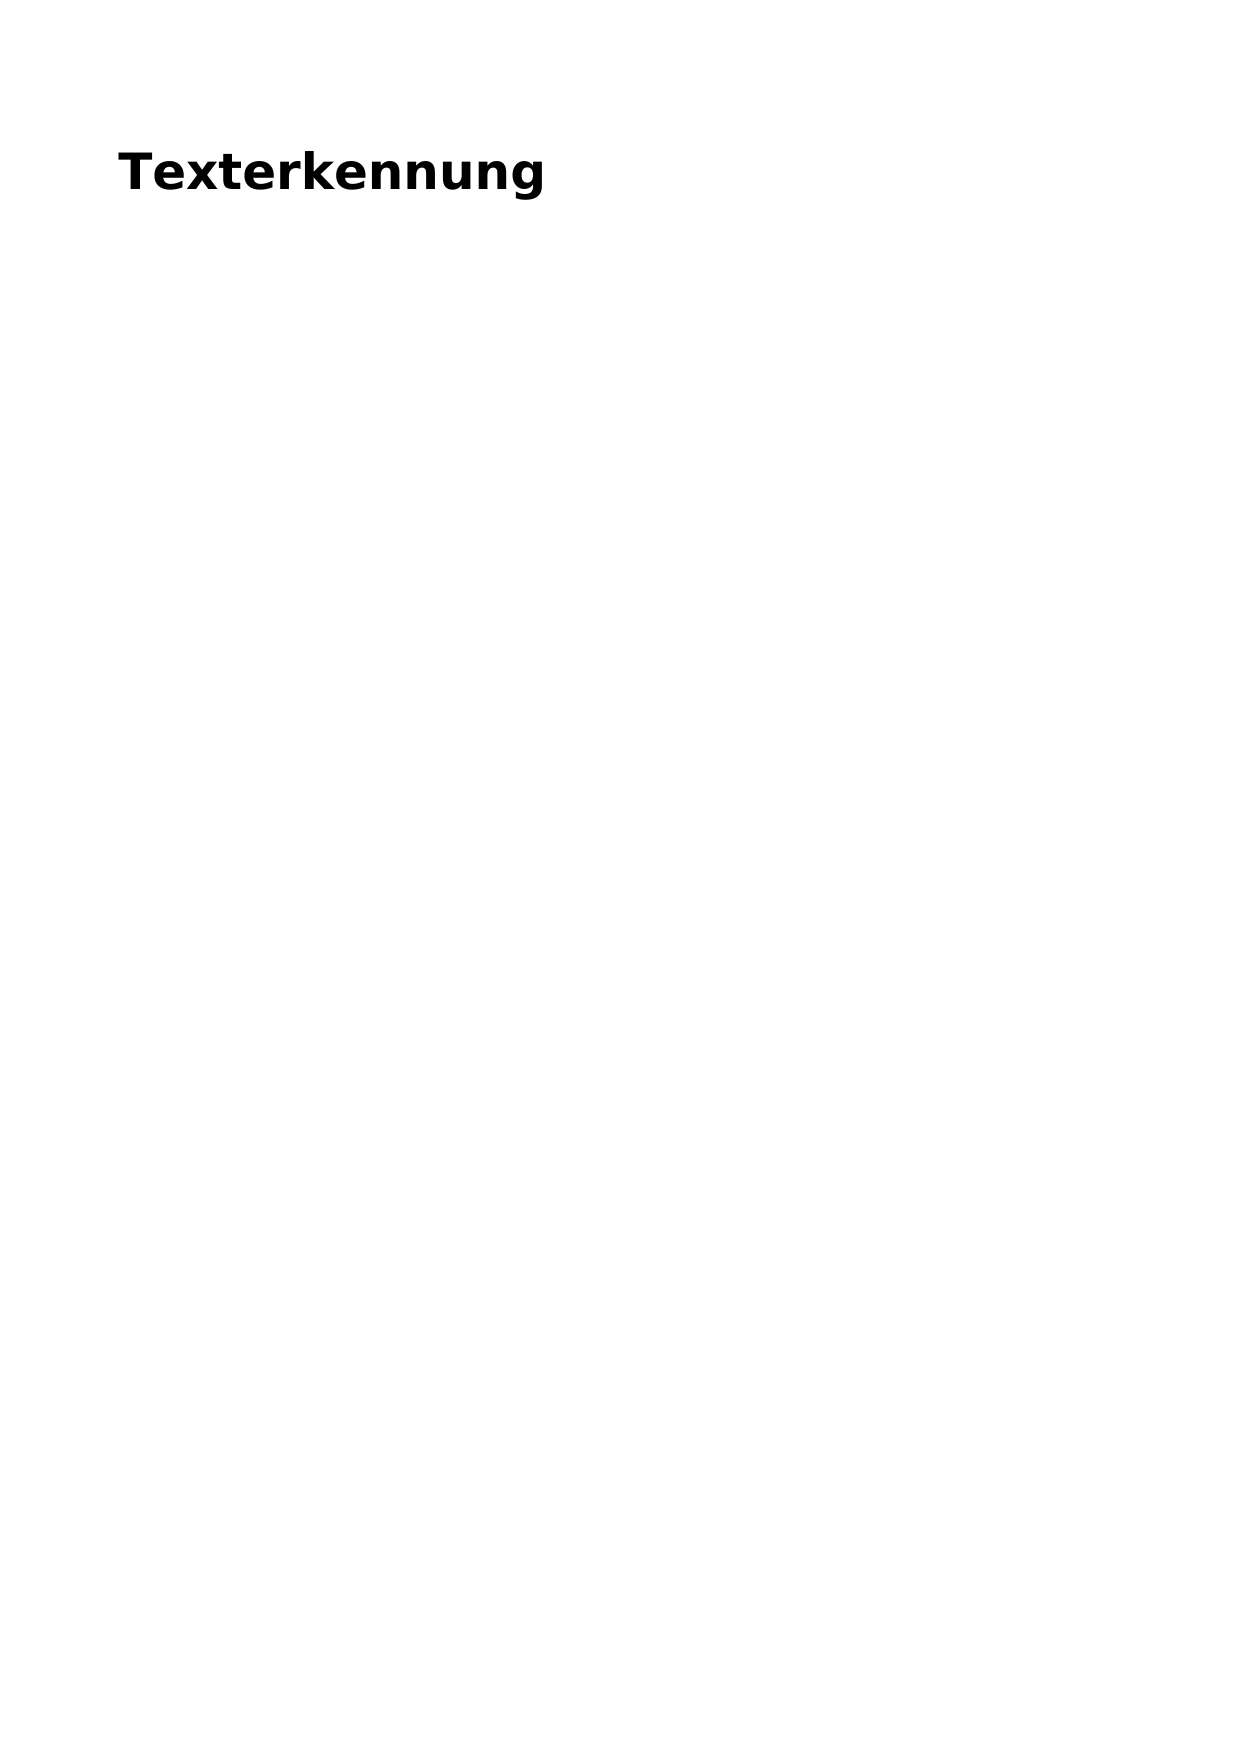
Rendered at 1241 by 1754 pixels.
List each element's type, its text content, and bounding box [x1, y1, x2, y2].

subtitle Texterkennung [118, 143, 1122, 201]
